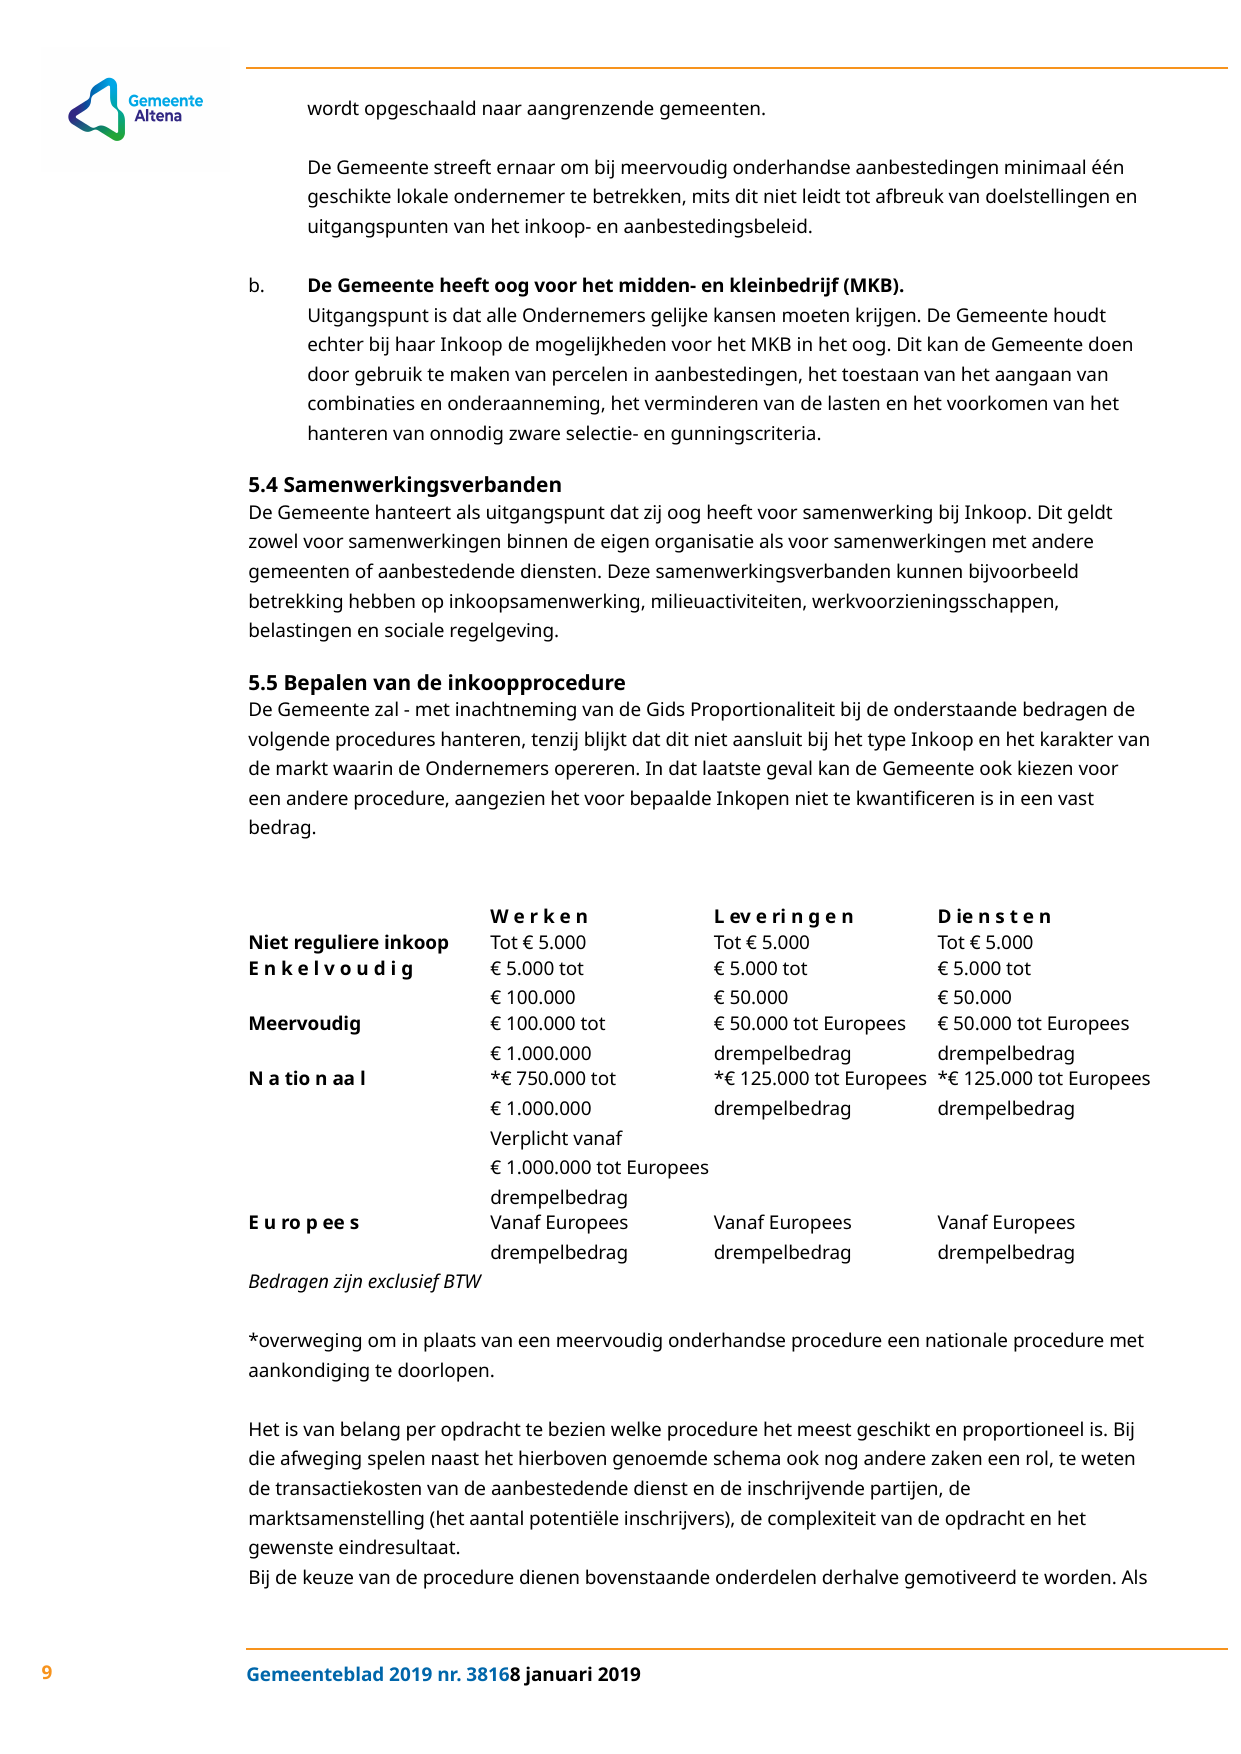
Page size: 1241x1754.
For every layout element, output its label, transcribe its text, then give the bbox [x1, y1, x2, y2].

table_cell Vanaf Europees drempelbedrag [714, 1210, 937, 1265]
table_header [248, 904, 490, 929]
list De Gemeente heeft oog voor het midden- en kleinbedrijf (MKB). [248, 272, 1152, 298]
text De Gemeente zal - met inachtneming van de Gids Proportionaliteit bij de onderstaande bedragen de volgende procedures hanteren, tenzij blijkt dat dit niet aansluit bij het type Inkoop en het karakter van de markt waarin de Ondernemers opereren. In dat laatste geval kan de Gemeente ook kiezen voor een andere procedure, aangezien het voor bepaalde Inkopen niet te kwantificeren is in een vast bedrag. [248, 696, 1152, 840]
table_cell € 5.000 tot € 50.000 [714, 955, 937, 1010]
table_cell Niet reguliere inkoop [248, 929, 490, 955]
text Het is van belang per opdracht te bezien welke procedure het meest geschikt en proportioneel is. Bij die afweging spelen naast het hierboven genoemde schema ook nog andere zaken een rol, te weten de transactiekosten van de aanbestedende dienst en de inschrijvende partijen, de marktsamenstelling (het aantal potentiële inschrijvers), de complexiteit van de opdracht en het gewenste eindresultaat. [248, 1416, 1152, 1560]
table_cell Vanaf Europees drempelbedrag [937, 1210, 1152, 1265]
table_cell € 50.000 tot Europees drempelbedrag [937, 1010, 1152, 1066]
picture [41, 47, 231, 172]
table_cell Tot € 5.000 [937, 929, 1152, 955]
table_cell € 5.000 tot € 50.000 [937, 955, 1152, 1010]
text Bedragen zijn exclusief BTW [248, 1268, 1152, 1294]
table_cell Tot € 5.000 [490, 929, 714, 955]
table_cell E u ro p ee s [248, 1210, 490, 1265]
table_header D ie n s t e n [937, 904, 1152, 929]
table_cell *€ 125.000 tot Europees drempelbedrag [937, 1066, 1152, 1209]
list Uitgangspunt is dat alle Ondernemers gelijke kansen moeten krijgen. De Gemeente houdt echter bij haar Inkoop de mogelijkheden voor het MKB in het oog. Dit kan de Gemeente doen door gebruik te maken van percelen in aanbestedingen, het toestaan van het aangaan van combinaties en onderaanneming, het verminderen van de lasten en het voorkomen van het hanteren van onnodig zware selectie- en gunningscriteria. [248, 302, 1152, 446]
table_cell Tot € 5.000 [714, 929, 937, 955]
table_cell € 100.000 tot € 1.000.000 [490, 1010, 714, 1066]
table_cell E n k e l v o u d i g [248, 955, 490, 1010]
text De Gemeente hanteert als uitgangspunt dat zij oog heeft voor samenwerking bij Inkoop. Dit geldt zowel voor samenwerkingen binnen de eigen organisatie als voor samenwerkingen met andere gemeenten of aanbestedende diensten. Deze samenwerkingsverbanden kunnen bijvoorbeeld betrekking hebben op inkoopsamenwerking, milieuactiviteiten, werkvoorzieningsschappen, belastingen en sociale regelgeving. [248, 499, 1152, 643]
table_header W e r k e n [490, 904, 714, 929]
table_cell € 50.000 tot Europees drempelbedrag [714, 1010, 937, 1066]
table_cell Meervoudig [248, 1010, 490, 1066]
table_cell *€ 125.000 tot Europees drempelbedrag [714, 1066, 937, 1209]
text 5.5 Bepalen van de inkoopprocedure [248, 668, 1152, 696]
list De Gemeente streeft ernaar om bij meervoudig onderhandse aanbestedingen minimaal één geschikte lokale ondernemer te betrekken, mits dit niet leidt tot afbreuk van doelstellingen en uitgangspunten van het inkoop- en aanbestedingsbeleid. [248, 154, 1152, 239]
table_cell Vanaf Europees drempelbedrag [490, 1210, 714, 1265]
list wordt opgeschaald naar aangrenzende gemeenten. [248, 95, 1152, 121]
table_header L ev e ri n g e n [714, 904, 937, 929]
text *overweging om in plaats van een meervoudig onderhandse procedure een nationale procedure met aankondiging te doorlopen. [248, 1327, 1152, 1383]
text 5.4 Samenwerkingsverbanden [248, 471, 1152, 499]
table_cell € 5.000 tot € 100.000 [490, 955, 714, 1010]
table_cell *€ 750.000 tot € 1.000.000 Verplicht vanaf € 1.000.000 tot Europees drempelbedrag [490, 1066, 714, 1209]
text Bij de keuze van de procedure dienen bovenstaande onderdelen derhalve gemotiveerd te worden. Als [248, 1564, 1152, 1590]
table_cell N a tio n aa l [248, 1066, 490, 1209]
